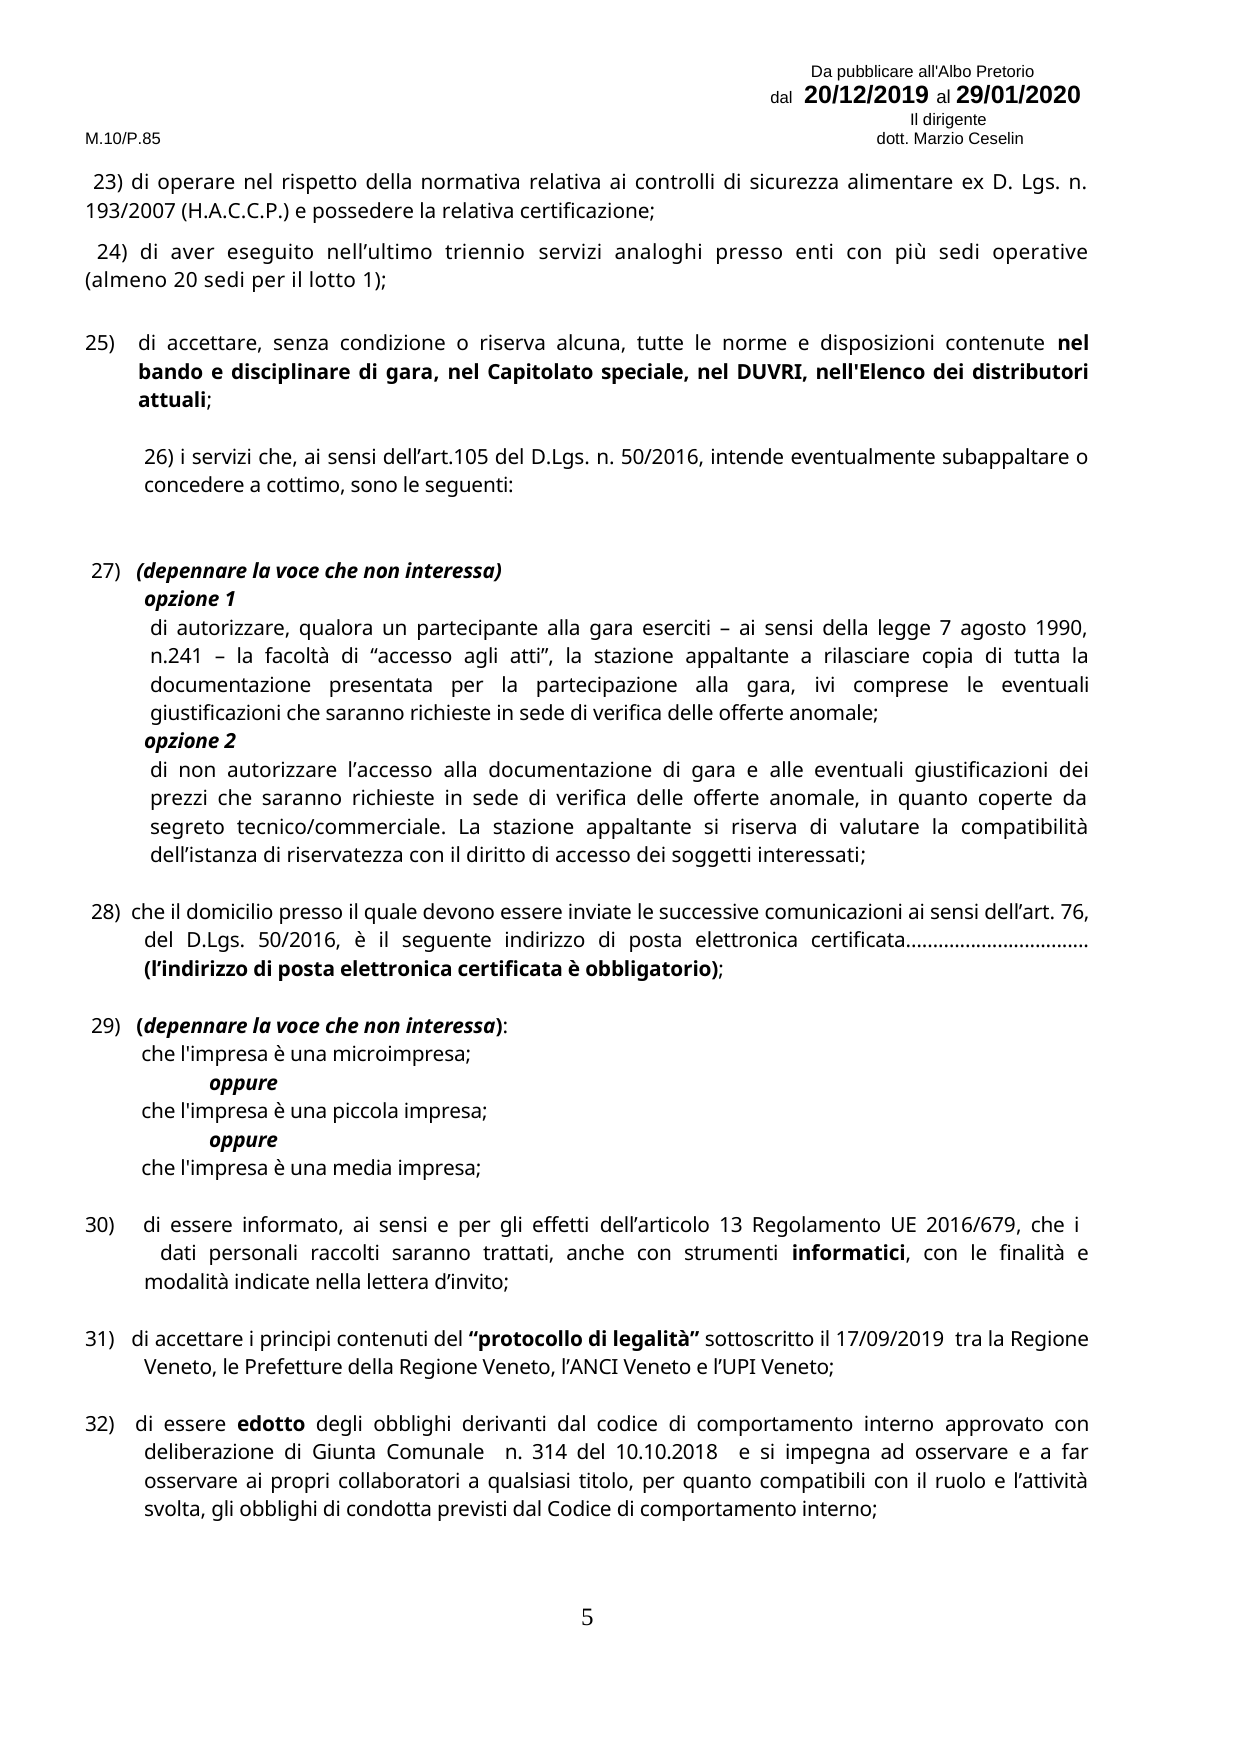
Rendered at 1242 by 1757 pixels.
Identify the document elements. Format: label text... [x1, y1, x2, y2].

text oppure [85, 1125, 1089, 1153]
text che l'impresa è una piccola impresa; [141, 1096, 1089, 1125]
text 24) di aver eseguito nell’ultimo triennio servizi analoghi presso enti con più sedi operative (almeno 20 sedi per il lotto 1); [85, 237, 1089, 294]
text 23) di operare nel rispetto della normativa relativa ai controlli di sicurezza alimentare ex D. Lgs. n. 193/2007 (H.A.C.C.P.) e possedere la relativa certificazione; [85, 167, 1089, 224]
list opzione 2 [108, 727, 1089, 755]
text oppure [144, 1068, 1089, 1096]
text che l'impresa è una media impresa; [141, 1153, 1089, 1182]
text 30) di essere informato, ai sensi e per gli effetti dell’articolo 13 Regolamento UE 2016/679, che i dati personali raccolti saranno trattati, anche con strumenti informatici, con le finalità e modalità indicate nella lettera d’invito; [85, 1210, 1089, 1295]
text 27) (depennare la voce che non interessa) [91, 556, 1089, 584]
text 32) di essere edotto degli obblighi derivanti dal codice di comportamento interno approvato con deliberazione di Giunta Comunale n. 314 del 10.10.2018 e si impegna ad osservare e a far osservare ai propri collaboratori a qualsiasi titolo, per quanto compatibili con il ruolo e l’attività svolta, gli obblighi di condotta previsti dal Codice di comportamento interno; [85, 1409, 1089, 1523]
list di non autorizzare l’accesso alla documentazione di gara e alle eventuali giustificazioni dei prezzi che saranno richieste in sede di verifica delle offerte anomale, in quanto coperte da segreto tecnico/commerciale. La stazione appaltante si riserva di valutare la compatibilità dell’istanza di riservatezza con il diritto di accesso dei soggetti interessati; [114, 755, 1089, 869]
text 28) che il domicilio presso il quale devono essere inviate le successive comunicazioni ai sensi dell’art. 76, del D.Lgs. 50/2016, è il seguente indirizzo di posta elettronica certificata……….........................(l’indirizzo di posta elettronica certificata è obbligatorio); [91, 897, 1089, 982]
list opzione 1 [108, 584, 1089, 613]
text 29) (depennare la voce che non interessa): [91, 1011, 1089, 1039]
text che l'impresa è una microimpresa; [141, 1039, 1089, 1068]
list 26) i servizi che, ai sensi dell’art.105 del D.Lgs. n. 50/2016, intende eventualmente subappaltare o concedere a cottimo, sono le seguenti: [85, 442, 1089, 499]
list di autorizzare, qualora un partecipante alla gara eserciti – ai sensi della legge 7 agosto 1990, n.241 – la facoltà di “accesso agli atti”, la stazione appaltante a rilasciare copia di tutta la documentazione presentata per la partecipazione alla gara, ivi comprese le eventuali giustificazioni che saranno richieste in sede di verifica delle offerte anomale; [114, 613, 1089, 727]
text 31) di accettare i principi contenuti del “protocollo di legalità” sottoscritto il 17/09/2019 tra la Regione Veneto, le Prefetture della Regione Veneto, l’ANCI Veneto e l’UPI Veneto; [85, 1324, 1089, 1381]
text 25) di accettare, senza condizione o riserva alcuna, tutte le norme e disposizioni contenute nel bando e disciplinare di gara, nel Capitolato speciale, nel DUVRI, nell'Elenco dei distributori attuali; [85, 328, 1089, 414]
